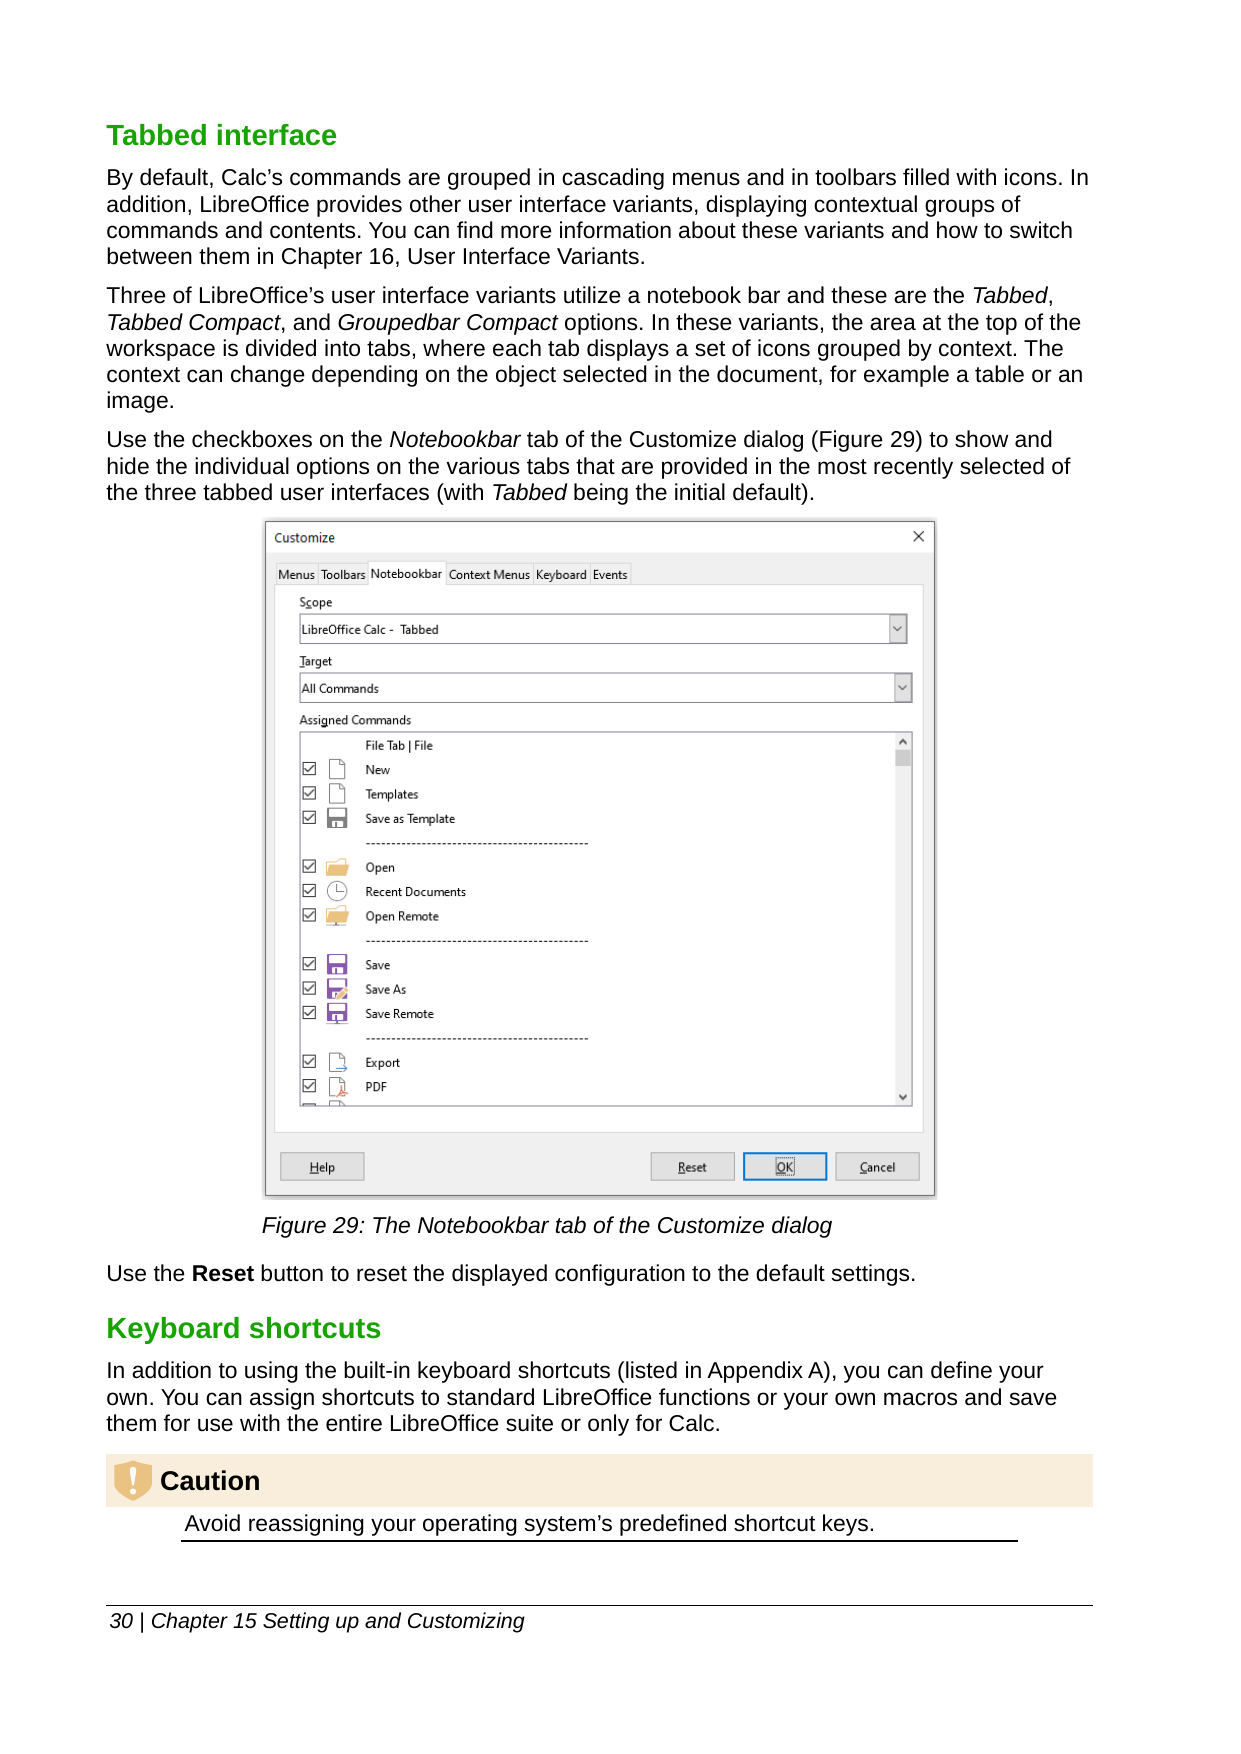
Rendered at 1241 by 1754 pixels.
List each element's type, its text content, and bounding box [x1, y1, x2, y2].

text By default, Calc’s commands are grouped in cascading menus and in toolbars filled with icons. In addition, LibreOffice provides other user interface variants, displaying contextual groups of commands and contents. You can find more information about these variants and how to switch between them in Chapter 16, User Interface Variants. [106, 164, 1093, 269]
text Three of LibreOffice’s user interface variants utilize a notebook bar and these are the Tabbed, Tabbed Compact, and Groupedbar Compact options. In these variants, the area at the top of the workspace is divided into tabs, where each tab displays a set of icons grouped by context. The context can change depending on the object selected in the document, for example a table or an image. [106, 282, 1093, 414]
subtitle Tabbed interface [106, 118, 1093, 152]
text Use the Reset button to reset the displayed configuration to the default settings. [106, 1260, 1093, 1286]
subtitle Keyboard shortcuts [106, 1311, 1093, 1344]
subtitle Caution [106, 1454, 1093, 1507]
text In addition to using the built-in keyboard shortcuts (listed in Appendix A), you can define your own. You can assign shortcuts to standard LibreOffice functions or your own macros and save them for use with the entire LibreOffice suite or only for Calc. [106, 1357, 1093, 1436]
text Avoid reassigning your operating system’s predefined shortcut keys. [181, 1507, 1018, 1540]
text Figure 29: The Notebookbar tab of the Customize dialog [262, 1212, 937, 1238]
text Use the checkboxes on the Notebookbar tab of the Customize dialog (Figure 29) to show and hide the individual options on the various tabs that are provided in the most recently selected of the three tabbed user interfaces (with Tabbed being the initial default). [106, 426, 1093, 505]
picture [261, 517, 938, 1200]
